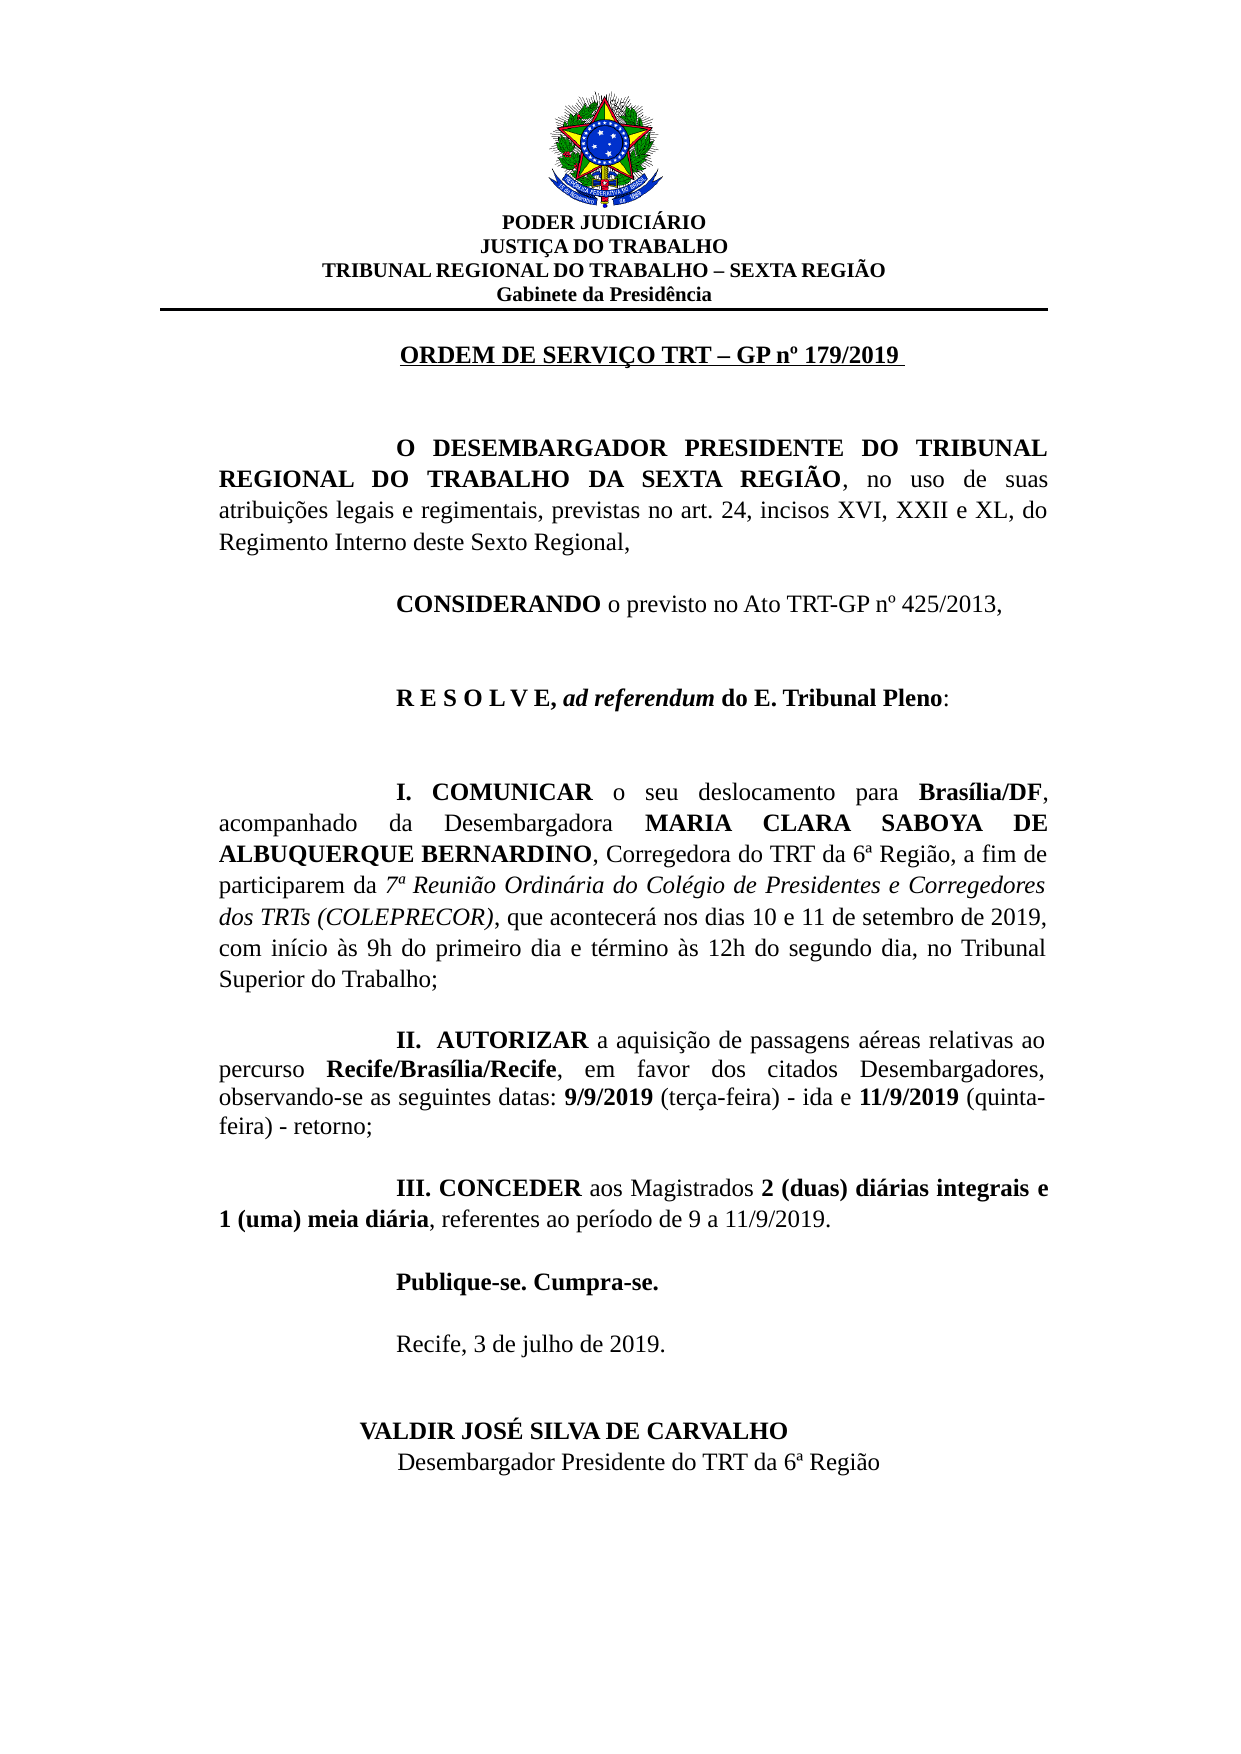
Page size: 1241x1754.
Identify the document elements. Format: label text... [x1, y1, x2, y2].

subtitle ORDEM DE SERVIÇO TRT – GP nº 179/2019 [218, 340, 1048, 369]
text O DESEMBARGADOR PRESIDENTE DO TRIBUNAL REGIONAL DO TRABALHO DA SEXTA REGIÃO, no uso de suas atribuições legais e regimentais, previstas no art. 24, incisos XVI, XXII e XL, do Regimento Interno deste Sexto Regional, [218, 431, 1048, 556]
text II. AUTORIZAR a aquisição de passagens aéreas relativas ao percurso Recife/Brasília/Recife, em favor dos citados Desembargadores, observando-se as seguintes datas: 9/9/2019 (terça-feira) - ida e 11/9/2019 (quinta-feira) - retorno; [218, 1025, 1045, 1140]
text III. CONCEDER aos Magistrados 2 (duas) diárias integrais e 1 (uma) meia diária, referentes ao período de 9 a 11/9/2019. [218, 1171, 1048, 1234]
text CONSIDERANDO o previsto no Ato TRT-GP nº 425/2013, [218, 587, 1048, 619]
text Publique-se. Cumpra-se. [218, 1265, 1048, 1296]
text Desembargador Presidente do TRT da 6ª Região [159, 1446, 960, 1477]
text VALDIR JOSÉ SILVA DE CARVALHO [218, 1416, 960, 1446]
picture [542, 88, 666, 210]
text R E S O L V E, ad referendum do E. Tribunal Pleno: [218, 681, 1048, 712]
text I. COMUNICAR o seu deslocamento para Brasília/DF, acompanhado da Desembargadora MARIA CLARA SABOYA DE ALBUQUERQUE BERNARDINO, Corregedora do TRT da 6ª Região, a fim de participarem da 7ª Reunião Ordinária do Colégio de Presidentes e Corregedores dos TRTs (COLEPRECOR), que acontecerá nos dias 10 e 11 de setembro de 2019, com início às 9h do primeiro dia e término às 12h do segundo dia, no Tribunal Superior do Trabalho; [218, 775, 1048, 994]
text Recife, 3 de julho de 2019. [218, 1327, 1048, 1359]
